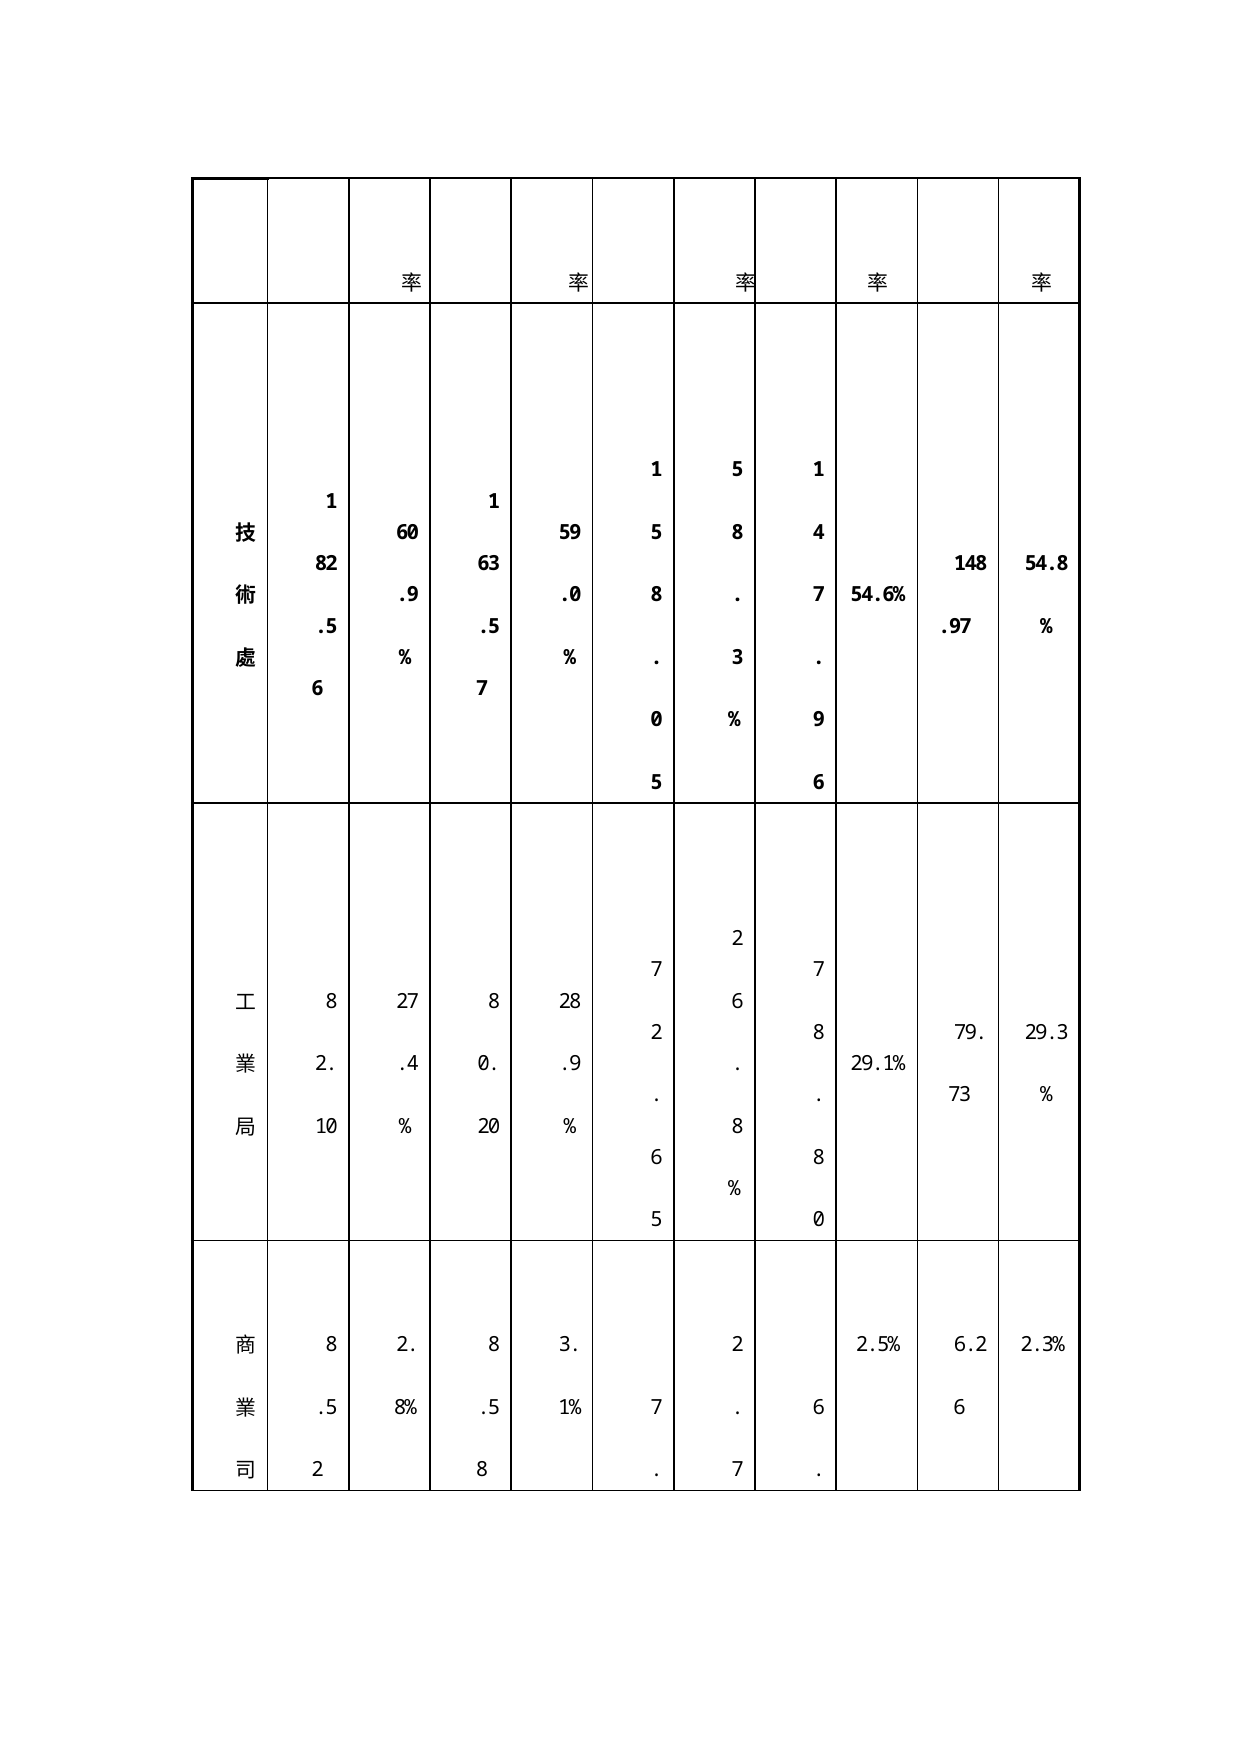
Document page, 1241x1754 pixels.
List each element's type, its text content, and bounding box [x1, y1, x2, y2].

table_cell 54.8% [999, 304, 1078, 802]
table_cell 27.4% [350, 804, 429, 1240]
table_cell 80.20 [431, 804, 510, 1240]
table_cell 率 [837, 179, 917, 302]
table_cell 163.57 [431, 304, 510, 802]
table_cell 6. [756, 1241, 835, 1490]
table_cell [918, 179, 998, 302]
table_cell 率 [512, 179, 592, 302]
table_cell 6.26 [918, 1241, 998, 1490]
table_cell [268, 179, 348, 302]
table_cell 率 [999, 179, 1078, 302]
table_cell 工業局 [194, 804, 267, 1240]
table_cell 商業司 [194, 1241, 267, 1490]
table_cell 82.10 [268, 804, 348, 1240]
table_cell 60.9% [350, 304, 429, 802]
table_cell 54.6% [837, 304, 917, 802]
table_cell 8.58 [431, 1241, 510, 1490]
table_cell [431, 179, 510, 302]
table_cell 147.96 [756, 304, 835, 802]
table_cell 8.52 [268, 1241, 348, 1490]
table_cell 78.80 [756, 804, 835, 1240]
table_cell 2.5% [837, 1241, 917, 1490]
table_cell 79.73 [918, 804, 998, 1240]
table_cell 3.1% [512, 1241, 592, 1490]
table_cell 2.7 [675, 1241, 754, 1490]
table_cell 182.56 [268, 304, 348, 802]
table_cell 金額 [756, 179, 835, 302]
table_cell 技術處 [194, 304, 267, 802]
table_cell 率 [350, 179, 429, 302]
table_cell 2.3% [999, 1241, 1078, 1490]
table_cell 2.8% [350, 1241, 429, 1490]
table_cell [593, 179, 673, 302]
table_cell 72.65 [593, 804, 673, 1240]
table_cell 7. [593, 1241, 673, 1490]
table_cell 率 [675, 179, 754, 302]
table_cell 58.3% [675, 304, 754, 802]
table_cell 29.1% [837, 804, 917, 1240]
table_cell 26.8% [675, 804, 754, 1240]
table_cell 28.9% [512, 804, 592, 1240]
table_cell 148.97 [918, 304, 998, 802]
table_cell 59.0% [512, 304, 592, 802]
table_header [194, 180, 267, 302]
table_cell 29.3% [999, 804, 1078, 1240]
table_cell 158.05 [593, 304, 673, 802]
